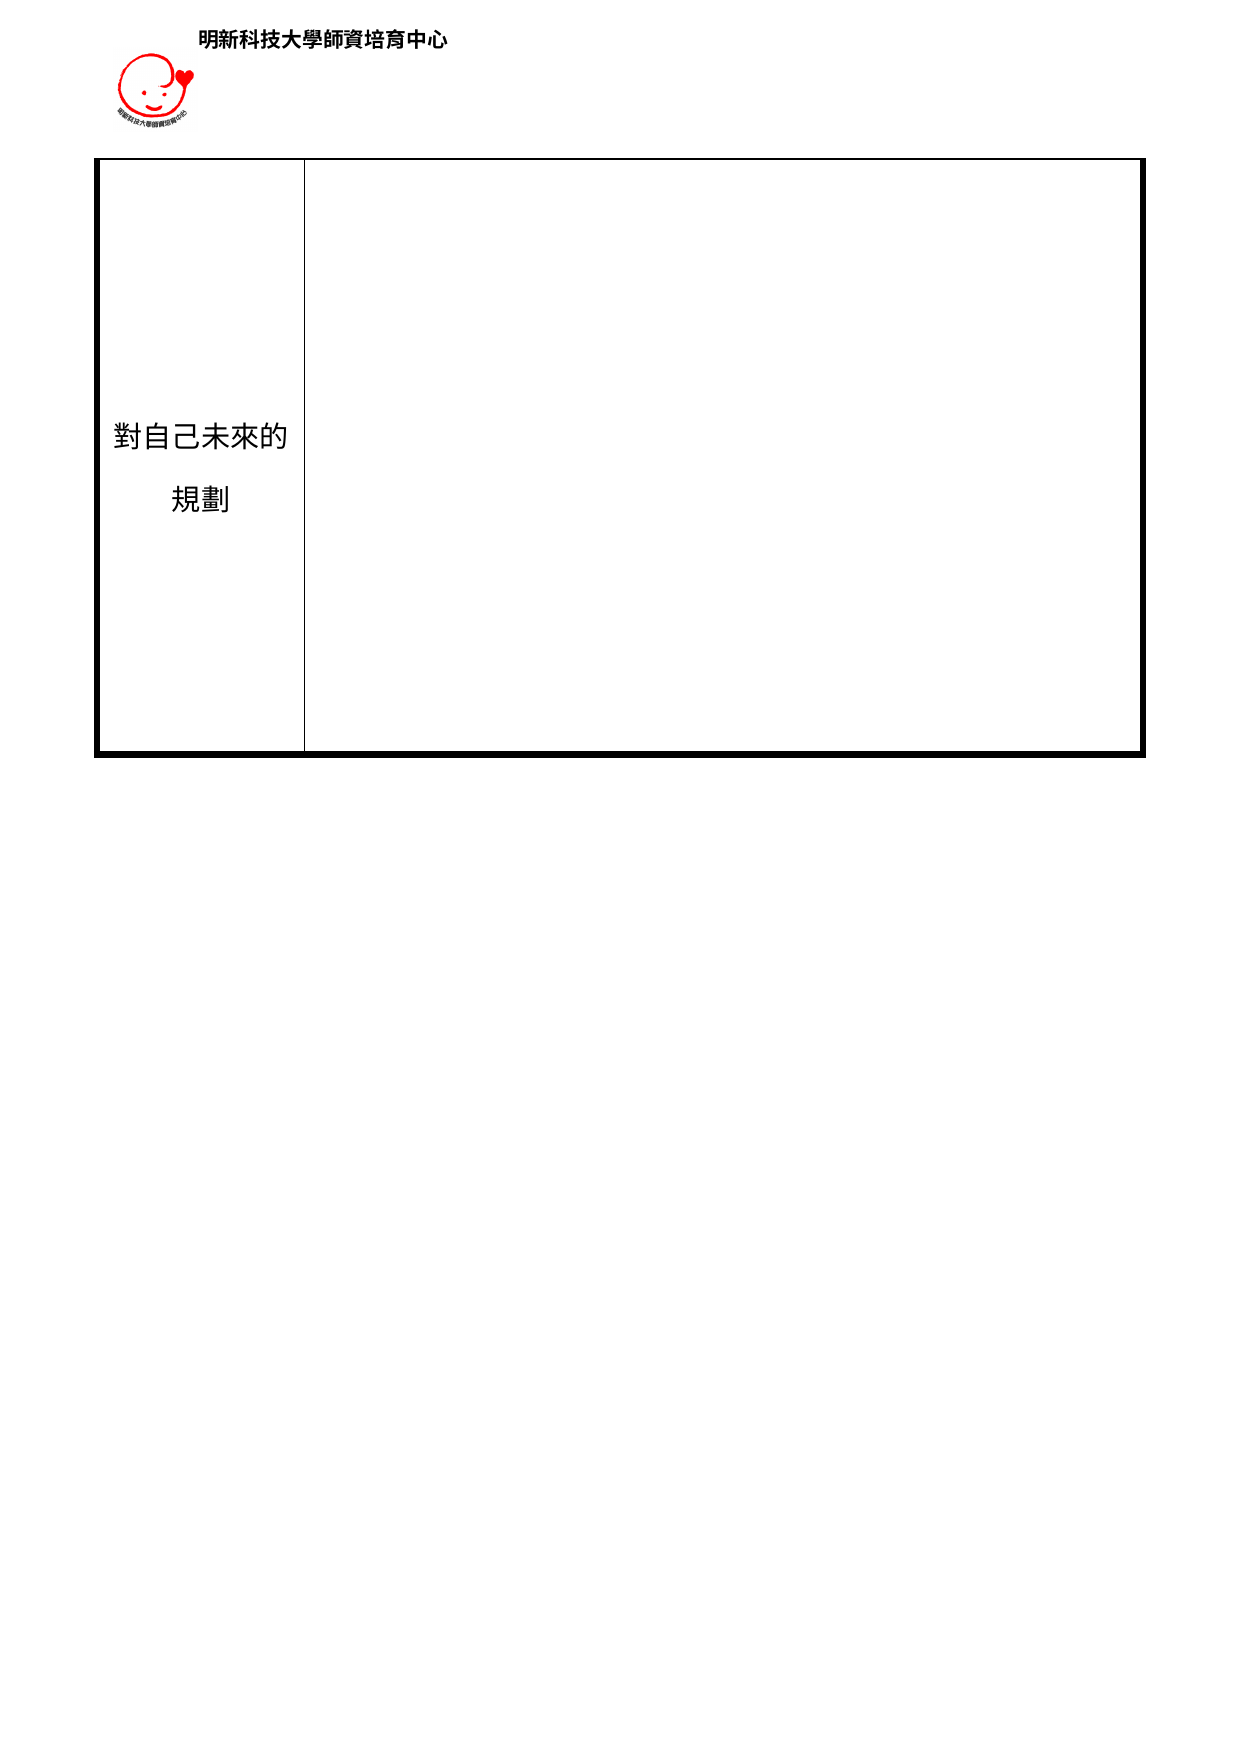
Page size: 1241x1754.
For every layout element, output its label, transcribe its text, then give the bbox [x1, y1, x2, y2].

table_cell [305, 160, 1140, 751]
table_cell 對自己未來的規劃 [100, 160, 304, 751]
